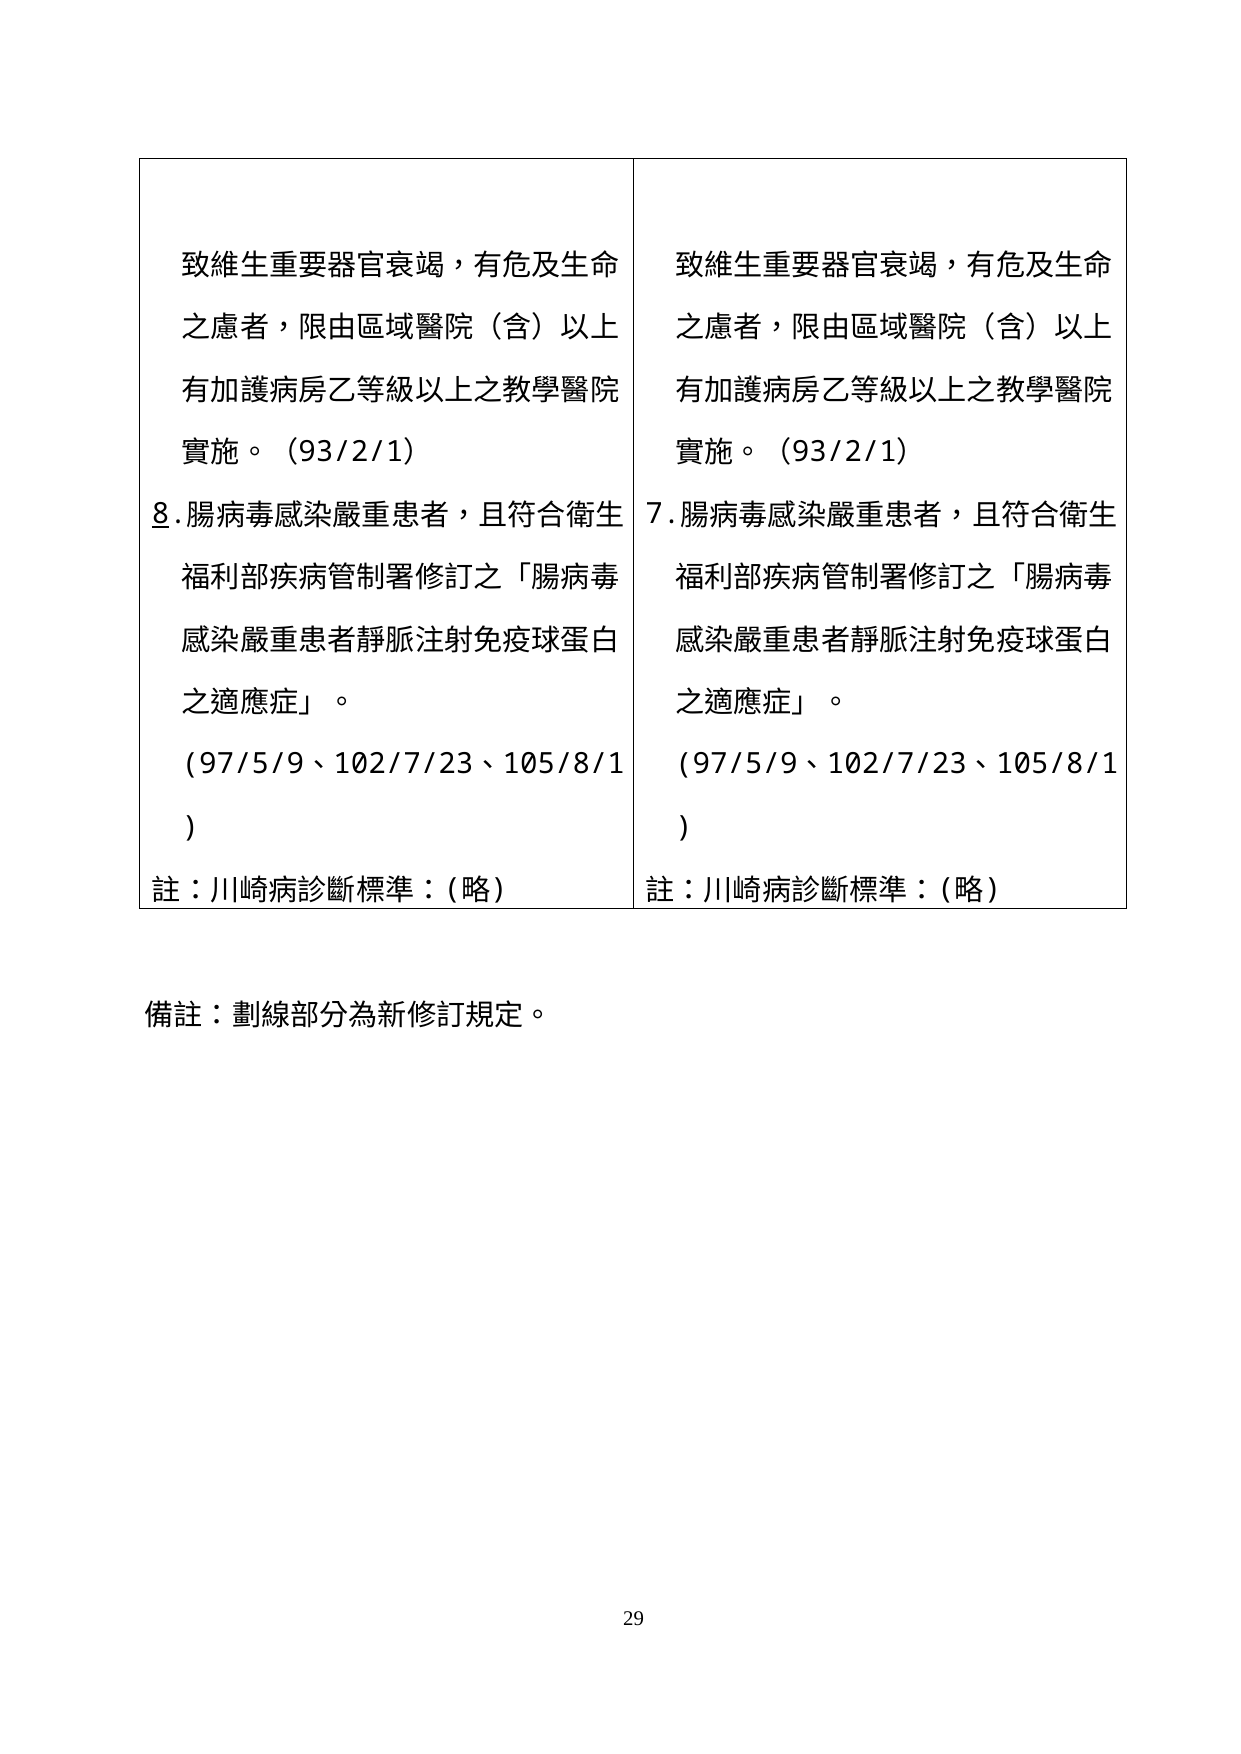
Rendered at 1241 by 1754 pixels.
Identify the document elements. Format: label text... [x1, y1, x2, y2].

text 備註：劃線部分為新修訂規定。 [144, 971, 1122, 1033]
table_cell 致維生重要器官衰竭，有危及生命之慮者，限由區域醫院（含）以上有加護病房乙等級以上之教學醫院實施。（93/2/1） 8.腸病毒感染嚴重患者，且符合衛生福利部疾病管制署修訂之「腸病毒感染嚴重患者靜脈注射免疫球蛋白之適應症」。(97/5/9、102/7/23、105/8/1) 註：川崎病診斷標準：(略) [140, 159, 633, 908]
table_cell 致維生重要器官衰竭，有危及生命之慮者，限由區域醫院（含）以上有加護病房乙等級以上之教學醫院實施。（93/2/1） 7.腸病毒感染嚴重患者，且符合衛生福利部疾病管制署修訂之「腸病毒感染嚴重患者靜脈注射免疫球蛋白之適應症」。(97/5/9、102/7/23、105/8/1) 註：川崎病診斷標準：(略) [634, 159, 1126, 908]
